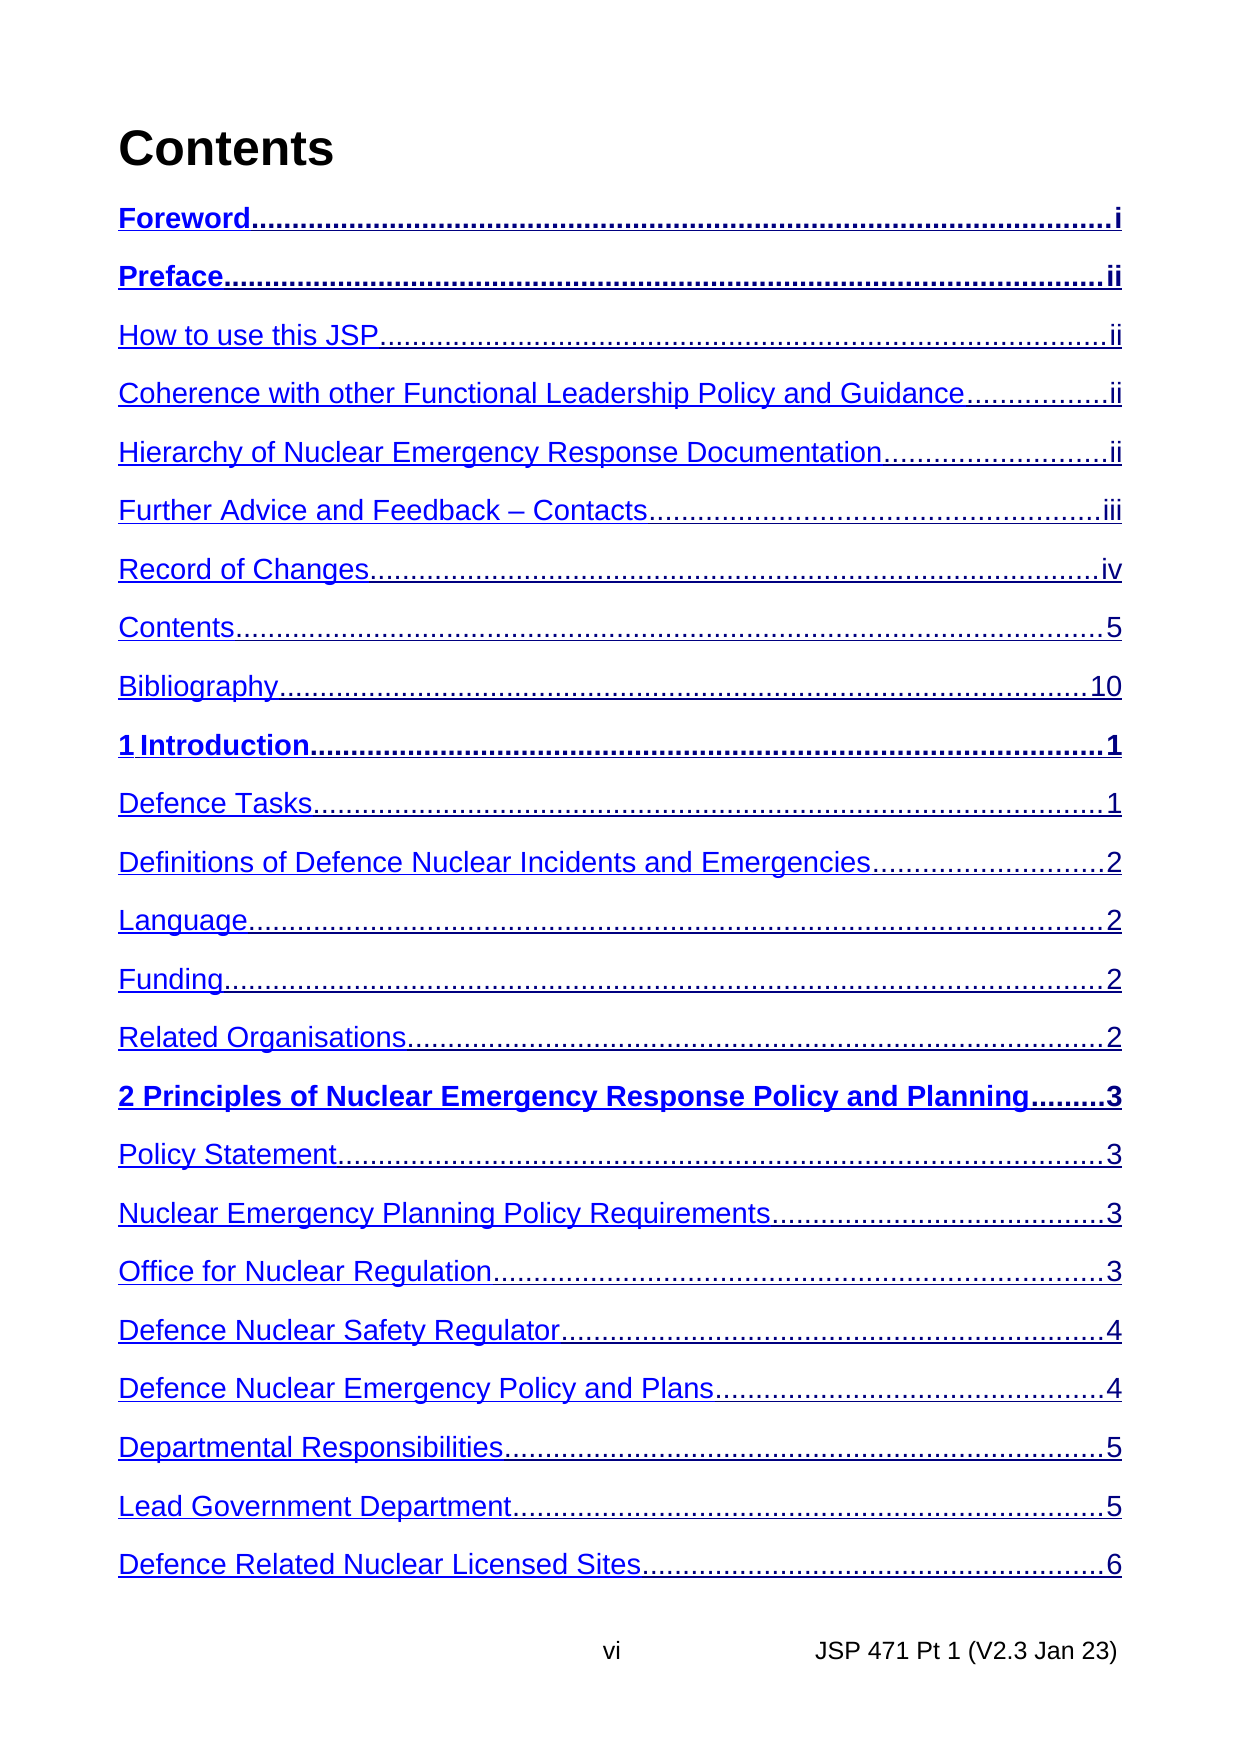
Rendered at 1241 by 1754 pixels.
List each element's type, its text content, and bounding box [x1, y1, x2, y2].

text Further Advice and Feedback – Contacts iii [118, 493, 1125, 527]
text Office for Nuclear Regulation 3 [118, 1254, 1125, 1288]
text 1 Introduction 1 [118, 727, 1125, 761]
text How to use this JSP ii [118, 318, 1125, 351]
text Preface ii [118, 259, 1125, 293]
text Departmental Responsibilities 5 [118, 1430, 1125, 1463]
text Funding 2 [118, 962, 1125, 995]
text Coherence with other Functional Leadership Policy and Guidance ii [118, 376, 1125, 410]
text Policy Statement 3 [118, 1137, 1125, 1171]
text Defence Nuclear Safety Regulator 4 [118, 1313, 1125, 1346]
text Defence Tasks 1 [118, 786, 1125, 819]
text Nuclear Emergency Planning Policy Requirements 3 [118, 1196, 1125, 1229]
subtitle Contents [118, 118, 1125, 176]
text Related Organisations 2 [118, 1020, 1125, 1054]
text Language 2 [118, 903, 1125, 937]
text Record of Changes iv [118, 552, 1125, 585]
text Lead Government Department 5 [118, 1488, 1125, 1522]
text Foreword i [118, 201, 1125, 234]
text Defence Related Nuclear Licensed Sites 6 [118, 1547, 1125, 1581]
text Defence Nuclear Emergency Policy and Plans 4 [118, 1371, 1125, 1405]
text Definitions of Defence Nuclear Incidents and Emergencies 2 [118, 844, 1125, 878]
text Hierarchy of Nuclear Emergency Response Documentation ii [118, 435, 1125, 468]
text Bibliography 10 [118, 669, 1125, 702]
text Contents 5 [118, 610, 1125, 644]
text 2 Principles of Nuclear Emergency Response Policy and Planning 3 [118, 1079, 1125, 1112]
